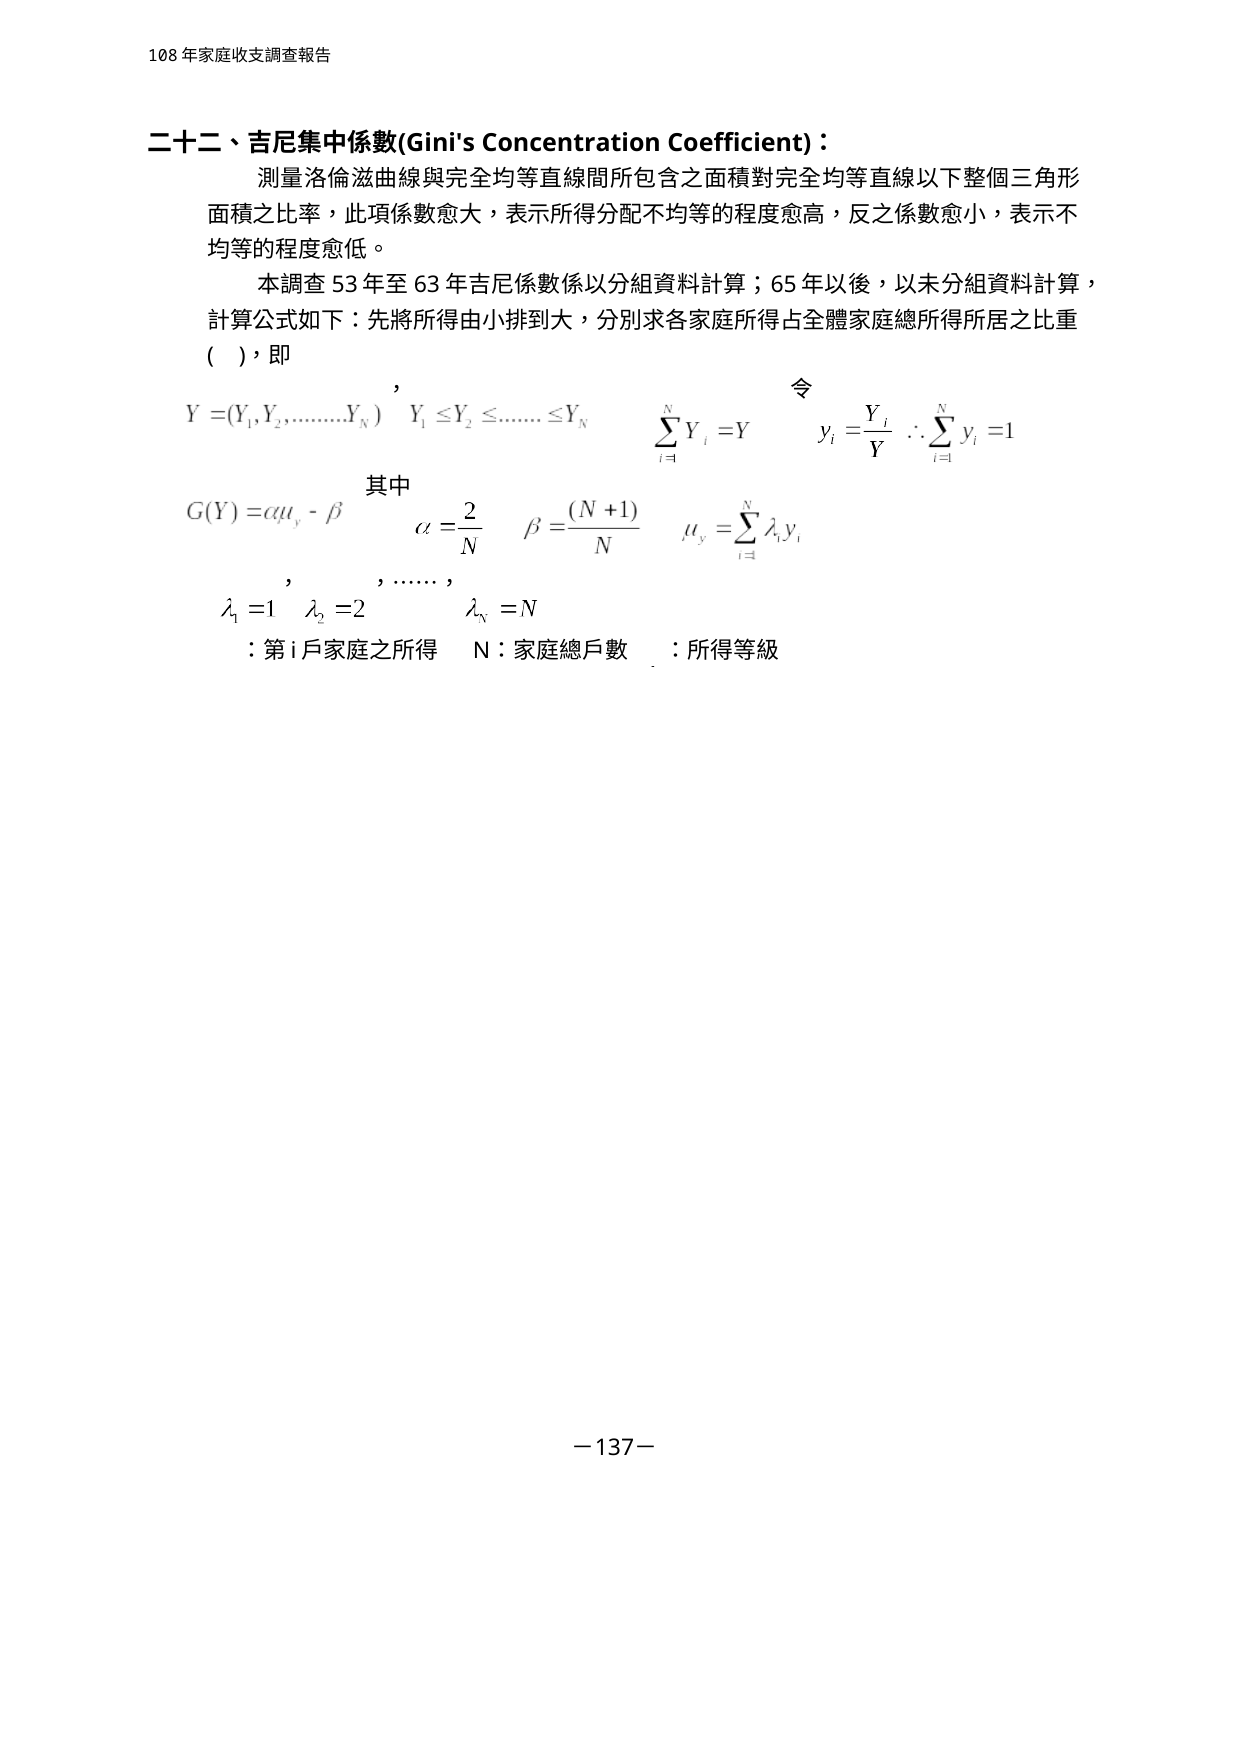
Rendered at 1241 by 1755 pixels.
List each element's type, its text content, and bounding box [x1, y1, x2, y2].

text 其中 [148, 468, 1081, 564]
text ， 令 [148, 371, 1081, 468]
text 測量洛倫滋曲線與完全均等直線間所包含之面積對完全均等直線以下整個三角形面積之比率，此項係數愈大，表示所得分配不均等的程度愈高，反之係數愈小，表示不均等的程度愈低。 [207, 158, 1081, 264]
text ：第i戶家庭之所得 N：家庭總戶數 ：所得等級 [148, 629, 1081, 666]
text 二十二、吉尼集中係數(Gini's Concentration Coefficient)： [148, 125, 1081, 158]
text 本調查53年至63年吉尼係數係以分組資料計算；65年以後，以未分組資料計算，計算公式如下：先將所得由小排到大，分別求各家庭所得占全體家庭總所得所居之比重()，即 [207, 264, 1081, 371]
text ，，……， [148, 564, 1081, 629]
